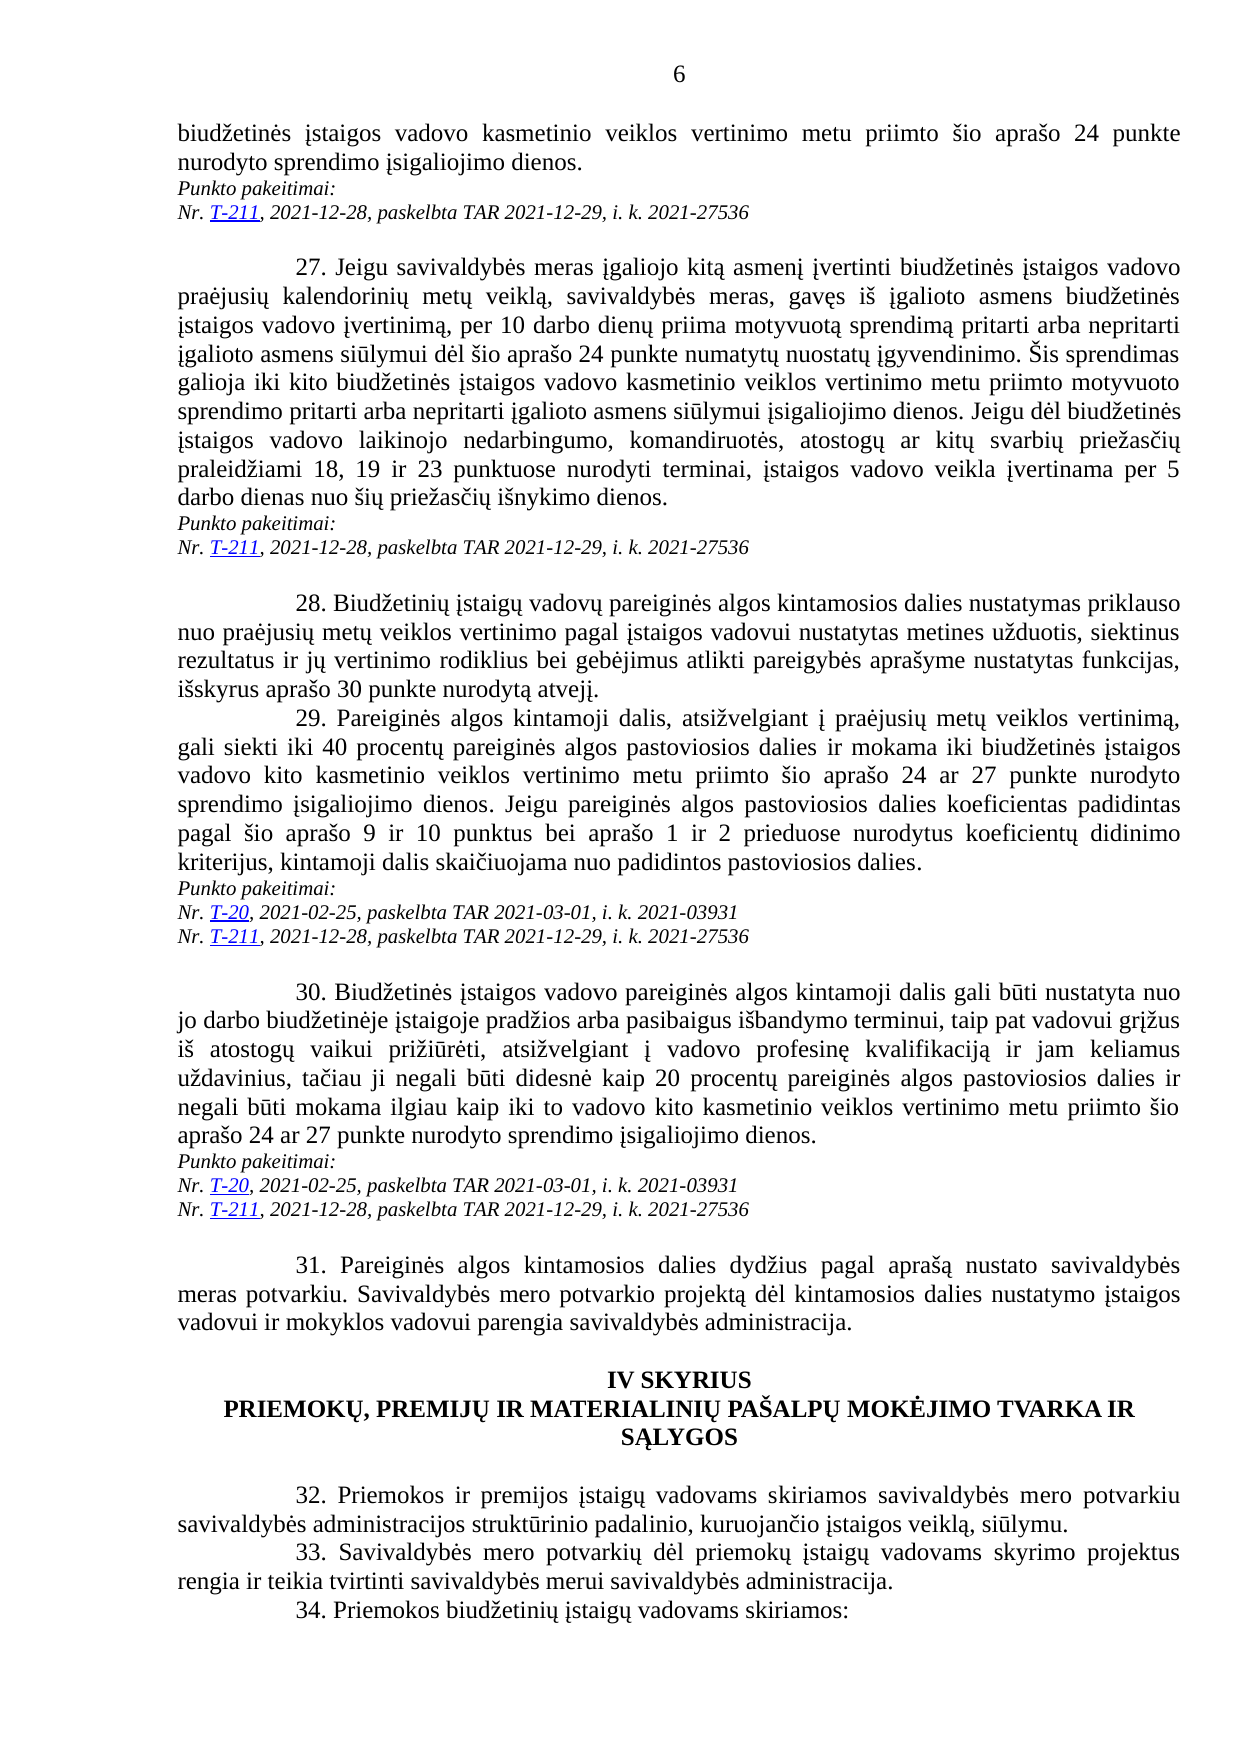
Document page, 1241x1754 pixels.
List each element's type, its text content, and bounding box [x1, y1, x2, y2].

text biudžetinės įstaigos vadovo kasmetinio veiklos vertinimo metu priimto šio aprašo 24 punkte nurodyto sprendimo įsigaliojimo dienos. [177, 118, 1181, 176]
text Nr. T-20, 2021-02-25, paskelbta TAR 2021-03-01, i. k. 2021-03931 [177, 900, 1181, 924]
text 32. Priemokos ir premijos įstaigų vadovams skiriamos savivaldybės mero potvarkiu savivaldybės administracijos struktūrinio padalinio, kuruojančio įstaigos veiklą, siūlymu. [177, 1480, 1181, 1537]
text 28. Biudžetinių įstaigų vadovų pareiginės algos kintamosios dalies nustatymas priklauso nuo praėjusių metų veiklos vertinimo pagal įstaigos vadovui nustatytas metines užduotis, siektinus rezultatus ir jų vertinimo rodiklius bei gebėjimus atlikti pareigybės aprašyme nustatytas funkcijas, išskyrus aprašo 30 punkte nurodytą atvejį. [177, 588, 1181, 703]
text Nr. T-20, 2021-02-25, paskelbta TAR 2021-03-01, i. k. 2021-03931 [177, 1173, 1181, 1197]
text Nr. T-211, 2021-12-28, paskelbta TAR 2021-12-29, i. k. 2021-27536 [177, 200, 1181, 224]
text 33. Savivaldybės mero potvarkių dėl priemokų įstaigų vadovams skyrimo projektus rengia ir teikia tvirtinti savivaldybės merui savivaldybės administracija. [177, 1537, 1181, 1595]
text 27. Jeigu savivaldybės meras įgaliojo kitą asmenį įvertinti biudžetinės įstaigos vadovo praėjusių kalendorinių metų veiklą, savivaldybės meras, gavęs iš įgalioto asmens biudžetinės įstaigos vadovo įvertinimą, per 10 darbo dienų priima motyvuotą sprendimą pritarti arba nepritarti įgalioto asmens siūlymui dėl šio aprašo 24 punkte numatytų nuostatų įgyvendinimo. Šis sprendimas galioja iki kito biudžetinės įstaigos vadovo kasmetinio veiklos vertinimo metu priimto motyvuoto sprendimo pritarti arba nepritarti įgalioto asmens siūlymui įsigaliojimo dienos. Jeigu dėl biudžetinės įstaigos vadovo laikinojo nedarbingumo, komandiruotės, atostogų ar kitų svarbių priežasčių praleidžiami 18, 19 ir 23 punktuose nurodyti terminai, įstaigos vadovo veikla įvertinama per 5 darbo dienas nuo šių priežasčių išnykimo dienos. [177, 252, 1181, 511]
text 31. Pareiginės algos kintamosios dalies dydžius pagal aprašą nustato savivaldybės meras potvarkiu. Savivaldybės mero potvarkio projektą dėl kintamosios dalies nustatymo įstaigos vadovui ir mokyklos vadovui parengia savivaldybės administracija. [177, 1250, 1181, 1336]
text Punkto pakeitimai: [177, 876, 1181, 900]
text Nr. T-211, 2021-12-28, paskelbta TAR 2021-12-29, i. k. 2021-27536 [177, 924, 1181, 948]
text Nr. T-211, 2021-12-28, paskelbta TAR 2021-12-29, i. k. 2021-27536 [177, 535, 1181, 559]
text 30. Biudžetinės įstaigos vadovo pareiginės algos kintamoji dalis gali būti nustatyta nuo jo darbo biudžetinėje įstaigoje pradžios arba pasibaigus išbandymo terminui, taip pat vadovui grįžus iš atostogų vaikui prižiūrėti, atsižvelgiant į vadovo profesinę kvalifikaciją ir jam keliamus uždavinius, tačiau ji negali būti didesnė kaip 20 procentų pareiginės algos pastoviosios dalies ir negali būti mokama ilgiau kaip iki to vadovo kito kasmetinio veiklos vertinimo metu priimto šio aprašo 24 ar 27 punkte nurodyto sprendimo įsigaliojimo dienos. [177, 977, 1181, 1149]
text Punkto pakeitimai: [177, 176, 1181, 200]
text Punkto pakeitimai: [177, 511, 1181, 535]
text 29. Pareiginės algos kintamoji dalis, atsižvelgiant į praėjusių metų veiklos vertinimą, gali siekti iki 40 procentų pareiginės algos pastoviosios dalies ir mokama iki biudžetinės įstaigos vadovo kito kasmetinio veiklos vertinimo metu priimto šio aprašo 24 ar 27 punkte nurodyto sprendimo įsigaliojimo dienos. Jeigu pareiginės algos pastoviosios dalies koeficientas padidintas pagal šio aprašo 9 ir 10 punktus bei aprašo 1 ir 2 prieduose nurodytus koeficientų didinimo kriterijus, kintamoji dalis skaičiuojama nuo padidintos pastoviosios dalies. [177, 703, 1181, 876]
text 34. Priemokos biudžetinių įstaigų vadovams skiriamos: [177, 1595, 1181, 1624]
text Nr. T-211, 2021-12-28, paskelbta TAR 2021-12-29, i. k. 2021-27536 [177, 1197, 1181, 1221]
text Punkto pakeitimai: [177, 1149, 1181, 1173]
text IV SKYRIUS [177, 1365, 1181, 1394]
text PRIEMOKŲ, PREMIJŲ IR MATERIALINIŲ PAŠALPŲ MOKĖJIMO TVARKA IR SĄLYGOS [177, 1394, 1181, 1451]
